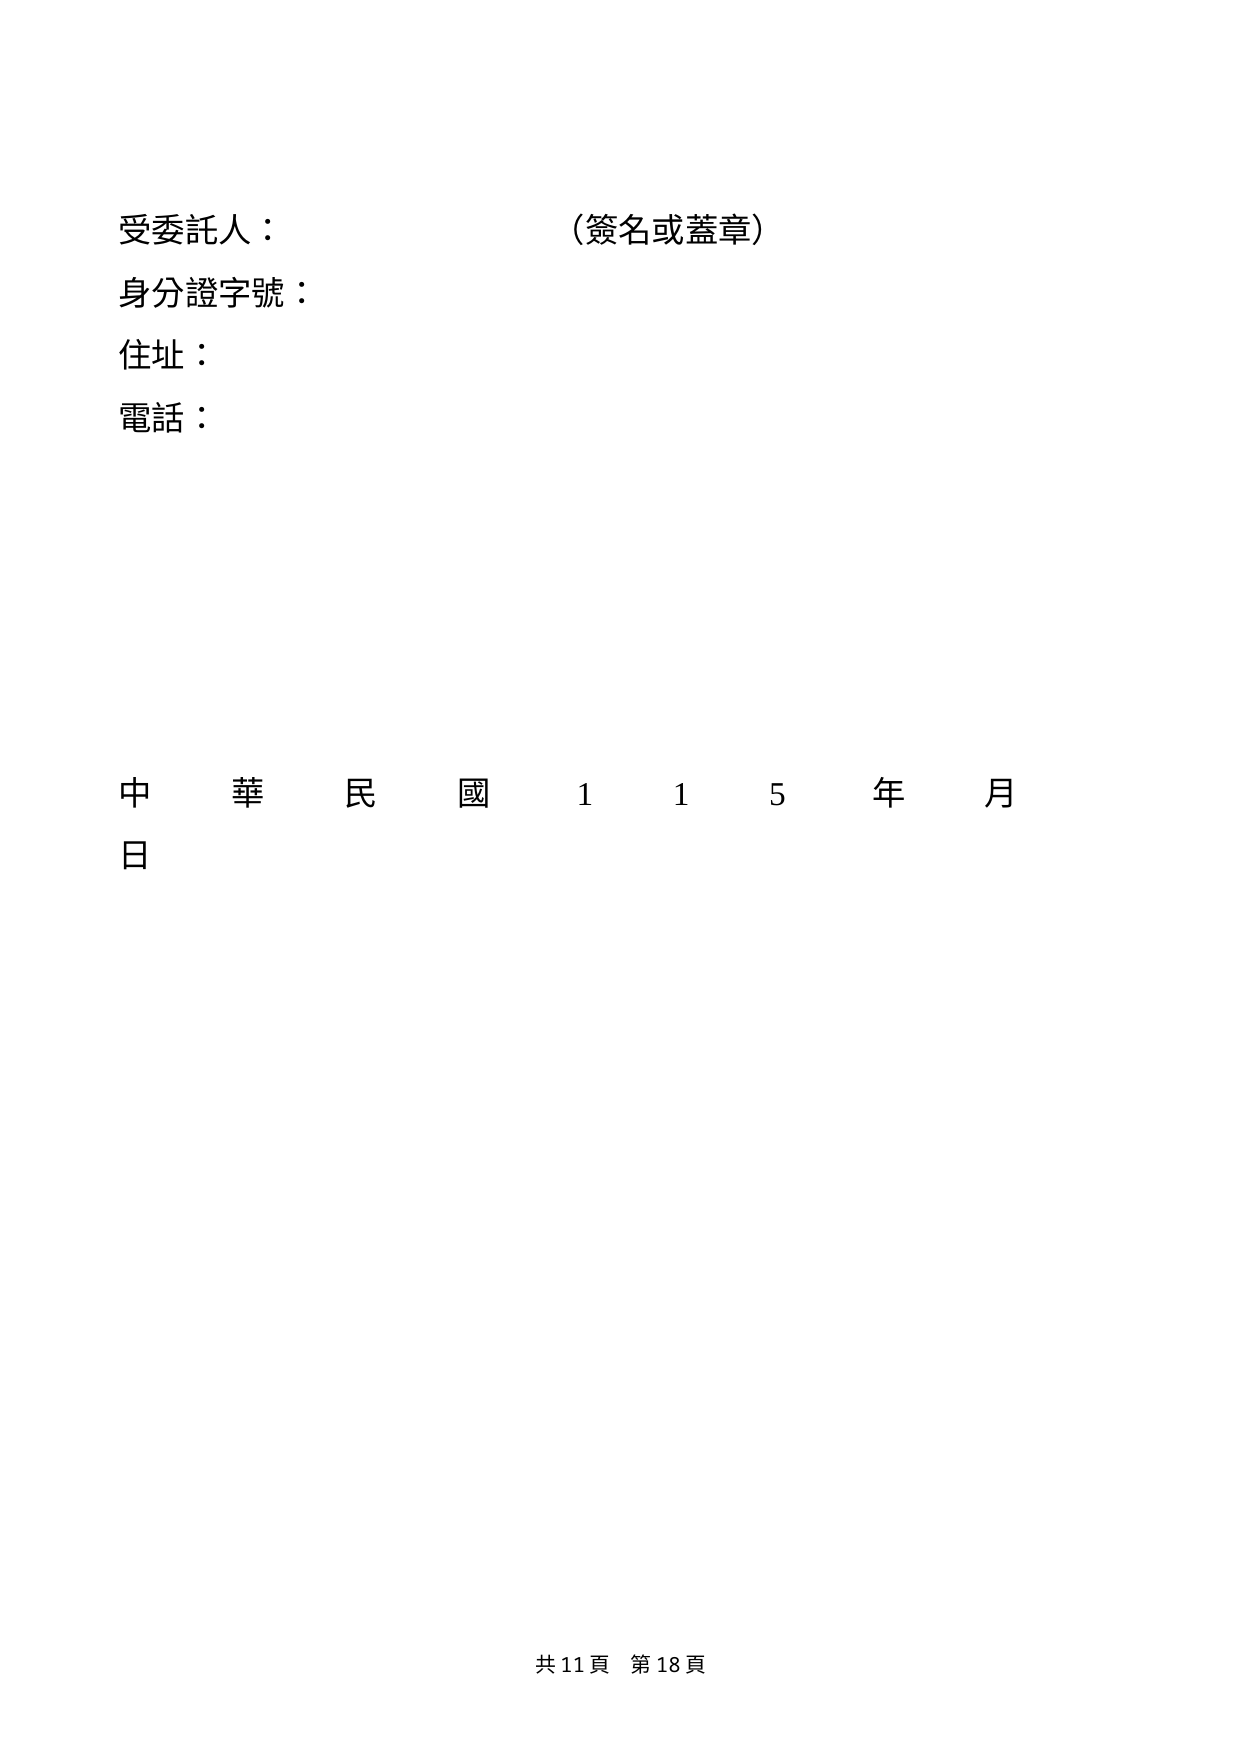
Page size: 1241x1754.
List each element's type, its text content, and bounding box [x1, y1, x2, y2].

text 中華民國115年月日 [118, 749, 1122, 874]
text 電話： [118, 374, 1122, 436]
text 住址： [118, 311, 1122, 374]
text 受委託人： （簽名或蓋章） [118, 186, 1122, 249]
text 身分證字號： [118, 249, 1122, 311]
